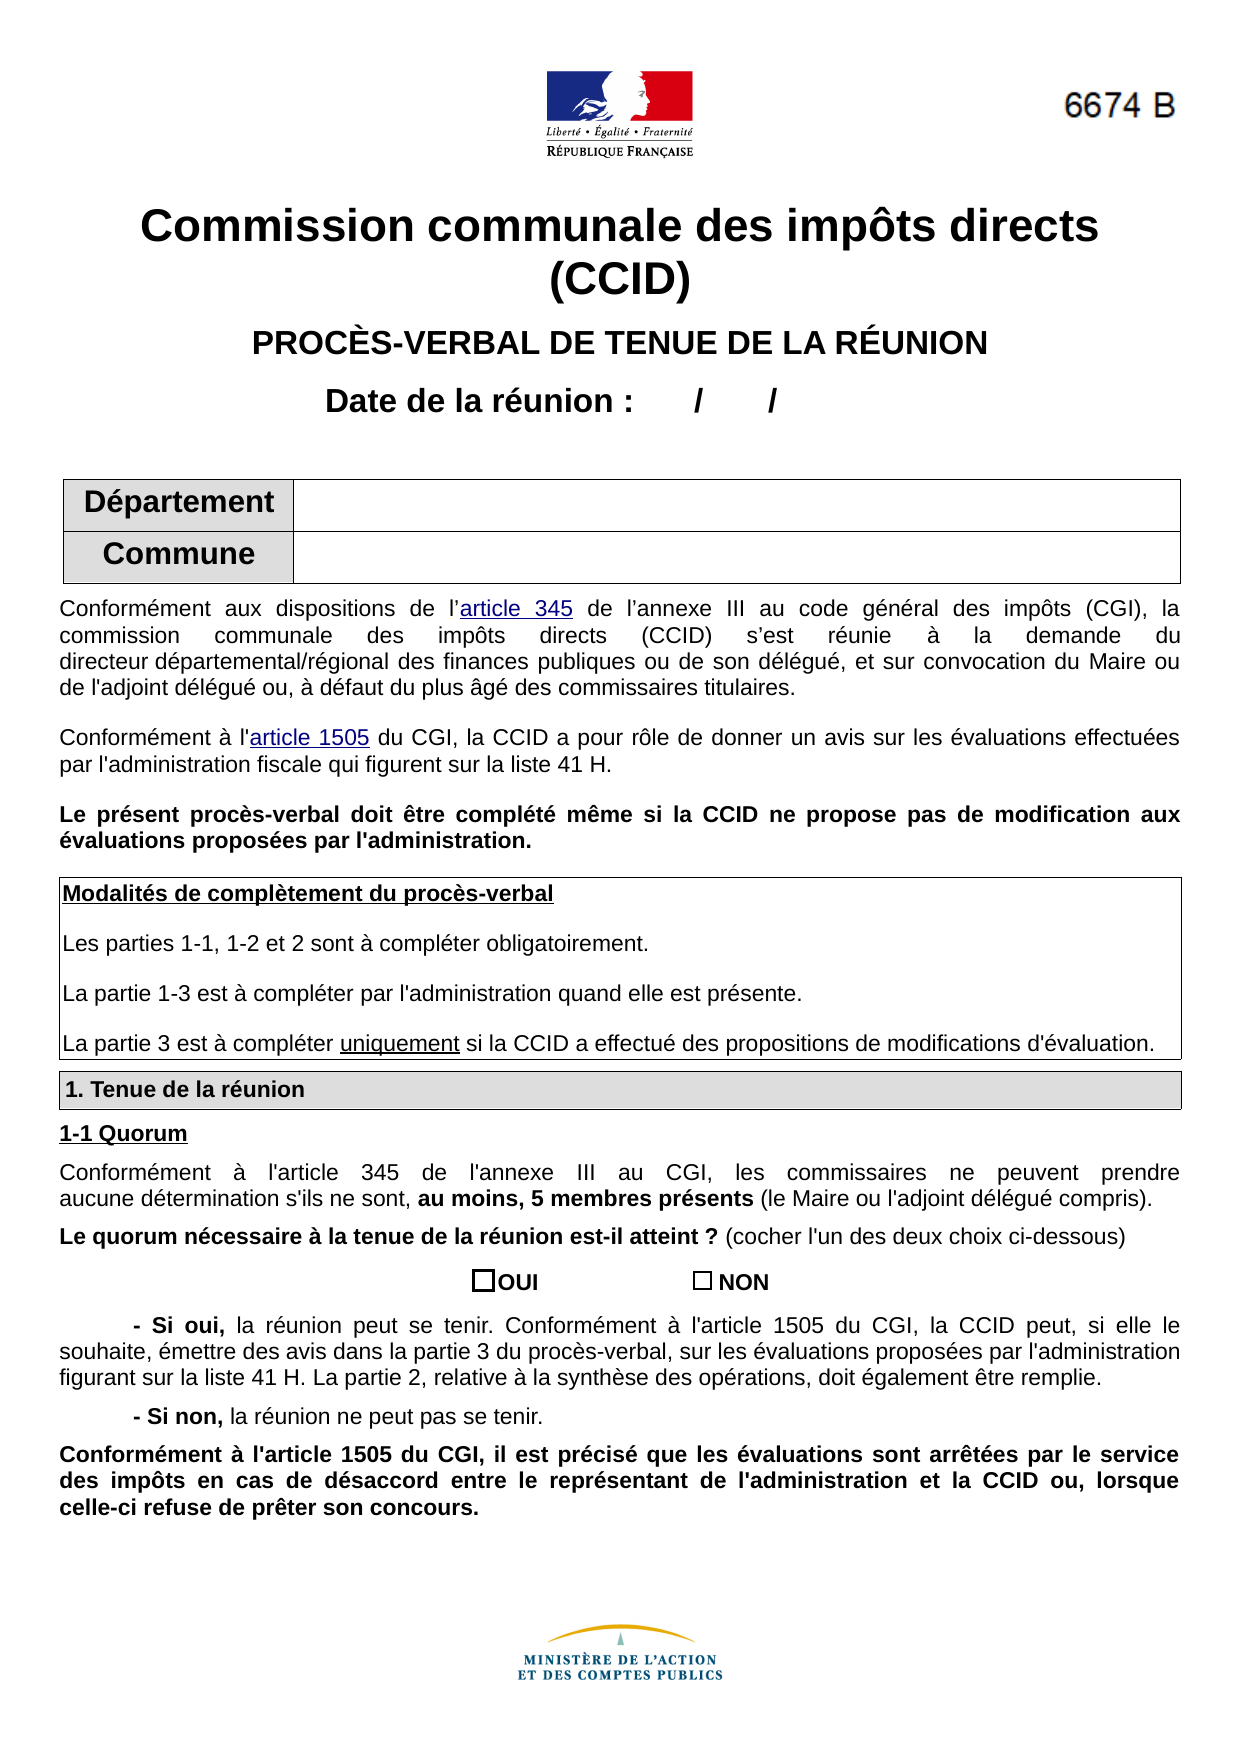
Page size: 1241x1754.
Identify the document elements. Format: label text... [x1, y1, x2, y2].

picture [503, 1609, 737, 1695]
table_header 1. Tenue de la réunion [60, 1072, 1181, 1108]
text - Si oui, la réunion peut se tenir. Conformément à l'article 1505 du CGI, la CCID peut, si elle le souhaite, émettre des avis dans la partie 3 du procès-verbal, sur les évaluations proposées par l'administration figurant sur la liste 41 H. La partie 2, relative à la synthèse des opérations, doit également être remplie. [59, 1312, 1181, 1391]
text Conformément à l'article 345 de l'annexe III au CGI, les commissaires ne peuvent prendre aucune détermination s'ils ne sont, au moins, 5 membres présents (le Maire ou l'adjoint délégué compris). [59, 1159, 1181, 1211]
picture [545, 68, 696, 160]
text [59, 1261, 471, 1300]
text Le quorum nécessaire à la tenue de la réunion est-il atteint ? (cocher l'un des deux choix ci-dessous) [59, 1223, 1181, 1249]
text Conformément aux dispositions de l’article 345 de l’annexe III au code général des impôts (CGI), la commission communale des impôts directs (CCID) s’est réunie à la demande du directeur départemental/régional des finances publiques ou de son délégué, et sur convocation du Maire ou de l'adjoint délégué ou, à défaut du plus âgé des commissaires titulaires. [59, 595, 1181, 701]
text PROCÈS-VERBAL DE TENUE DE LA RÉUNION [59, 323, 1181, 362]
text - Si non, la réunion ne peut pas se tenir. [59, 1403, 1181, 1429]
table_header Département [64, 480, 293, 531]
text Conformément à l'article 1505 du CGI, la CCID a pour rôle de donner un avis sur les évaluations effectuées par l'administration fiscale qui figurent sur la liste 41 H. [59, 724, 1181, 777]
text (CCID) [59, 251, 1181, 304]
text 1-1 Quorum [59, 1120, 1181, 1147]
text Commission communale des impôts directs [59, 198, 1181, 251]
text Modalités de complètement du procès-verbal [60, 878, 1181, 906]
table_header [294, 480, 1180, 531]
text Le présent procès-verbal doit être complété même si la CCID ne propose pas de modification aux évaluations proposées par l'administration. [59, 801, 1181, 853]
table_cell [294, 532, 1180, 582]
text Conformément à l'article 1505 du CGI, il est précisé que les évaluations sont arrêtées par le service des impôts en cas de désaccord entre le représentant de l'administration et la CCID ou, lorsque celle‑ci refuse de prêter son concours. [59, 1441, 1181, 1520]
text La partie 1-3 est à compléter par l'administration quand elle est présente. [60, 977, 1181, 1006]
text Date de la réunion : / / [59, 381, 1181, 419]
picture [1057, 83, 1181, 124]
text OUI NON [491, 1261, 1181, 1300]
text La partie 3 est à compléter uniquement si la CCID a effectué des propositions de modifications d'évaluation. [60, 1026, 1181, 1059]
table_cell Commune [64, 532, 293, 582]
text Les parties 1-1, 1-2 et 2 sont à compléter obligatoirement. [60, 927, 1181, 956]
